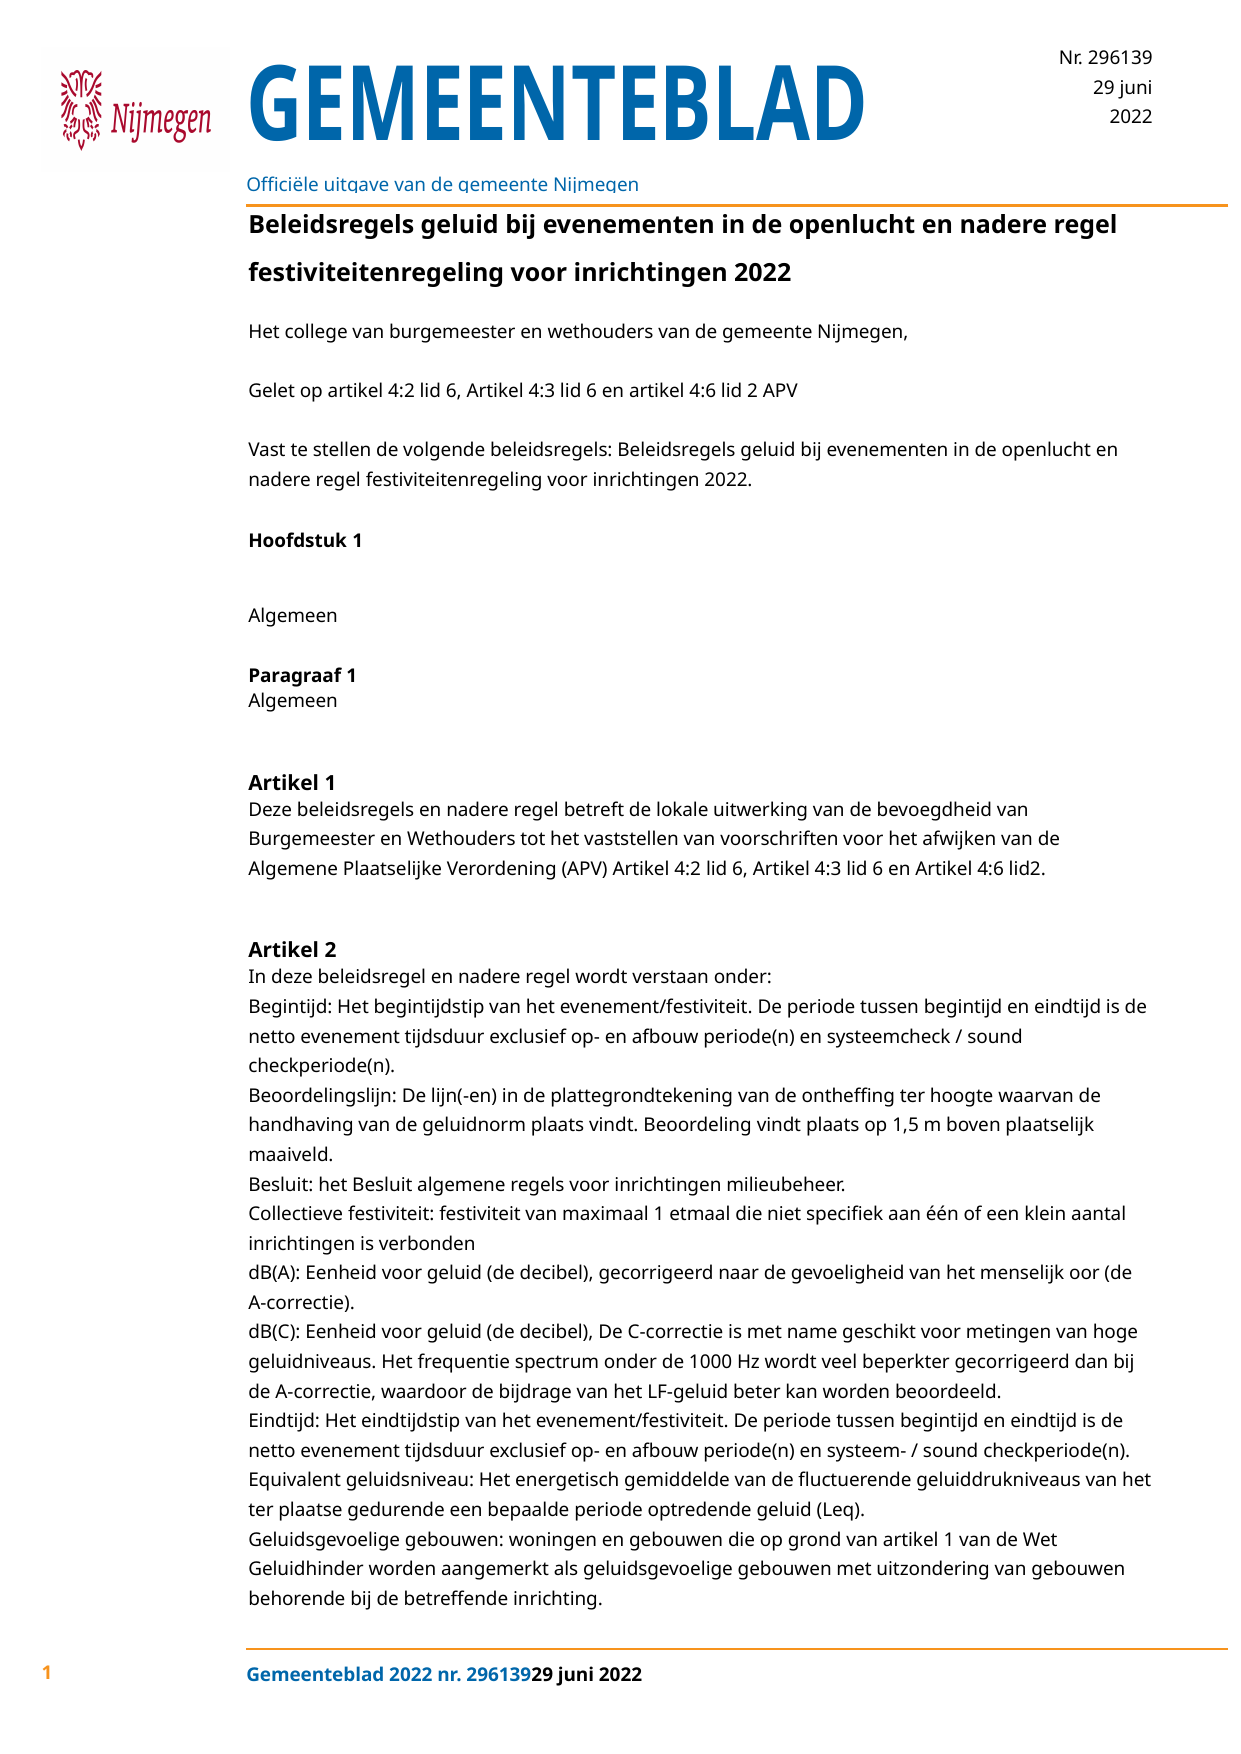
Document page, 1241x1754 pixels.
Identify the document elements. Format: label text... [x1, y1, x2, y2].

text Gelet op artikel 4:2 lid 6, Artikel 4:3 lid 6 en artikel 4:6 lid 2 APV [248, 377, 1152, 403]
text Beoordelingslijn: De lijn(-en) in de plattegrondtekening van de ontheffing ter hoogte waarvan de handhaving van de geluidnorm plaats vindt. Beoordeling vindt plaats op 1,5 m boven plaatselijk maaiveld. [248, 1082, 1152, 1167]
text Eindtijd: Het eindtijdstip van het evenement/festiviteit. De periode tussen begintijd en eindtijd is de netto evenement tijdsduur exclusief op- en afbouw periode(n) en systeem- / sound checkperiode(n). [248, 1407, 1152, 1463]
text Begintijd: Het begintijdstip van het evenement/festiviteit. De periode tussen begintijd en eindtijd is de netto evenement tijdsduur exclusief op- en afbouw periode(n) en systeemcheck / sound checkperiode(n). [248, 993, 1152, 1078]
text Artikel 2 [248, 935, 1152, 964]
text Het college van burgemeester en wethouders van de gemeente Nijmegen, [248, 318, 1152, 344]
text dB(A): Eenheid voor geluid (de decibel), gecorrigeerd naar de gevoeligheid van het menselijk oor (de A-correctie). [248, 1259, 1152, 1315]
picture [41, 47, 231, 172]
text Artikel 1 [248, 768, 1152, 796]
text Algemeen [248, 603, 1152, 628]
text Algemeen [248, 688, 1152, 713]
text Collectieve festiviteit: festiviteit van maximaal 1 etmaal die niet specifiek aan één of een klein aantal inrichtingen is verbonden [248, 1200, 1152, 1256]
text In deze beleidsregel en nadere regel wordt verstaan onder: [248, 964, 1152, 989]
text Deze beleidsregels en nadere regel betreft de lokale uitwerking van de bevoegdheid van Burgemeester en Wethouders tot het vaststellen van voorschriften voor het afwijken van de Algemene Plaatselijke Verordening (APV) Artikel 4:2 lid 6, Artikel 4:3 lid 6 en Artikel 4:6 lid2. [248, 796, 1152, 881]
text Paragraaf 1 [248, 662, 1152, 688]
text Besluit: het Besluit algemene regels voor inrichtingen milieubeheer. [248, 1171, 1152, 1196]
text Vast te stellen de volgende beleidsregels: Beleidsregels geluid bij evenementen in de openlucht en nadere regel festiviteitenregeling voor inrichtingen 2022. [248, 436, 1152, 492]
text Beleidsregels geluid bij evenementen in de openlucht en nadere regel festiviteitenregeling voor inrichtingen 2022 [248, 207, 1152, 288]
text Geluidsgevoelige gebouwen: woningen en gebouwen die op grond van artikel 1 van de Wet Geluidhinder worden aangemerkt als geluidsgevoelige gebouwen met uitzondering van gebouwen behorende bij de betreffende inrichting. [248, 1526, 1152, 1611]
text dB(C): Eenheid voor geluid (de decibel), De C-correctie is met name geschikt voor metingen van hoge geluidniveaus. Het frequentie spectrum onder de 1000 Hz wordt veel beperkter gecorrigeerd dan bij de A-correctie, waardoor de bijdrage van het LF-geluid beter kan worden beoordeeld. [248, 1319, 1152, 1403]
text Hoofdstuk 1 [248, 525, 1152, 553]
text Equivalent geluidsniveau: Het energetisch gemiddelde van de fluctuerende geluiddrukniveaus van het ter plaatse gedurende een bepaalde periode optredende geluid (Leq). [248, 1467, 1152, 1522]
